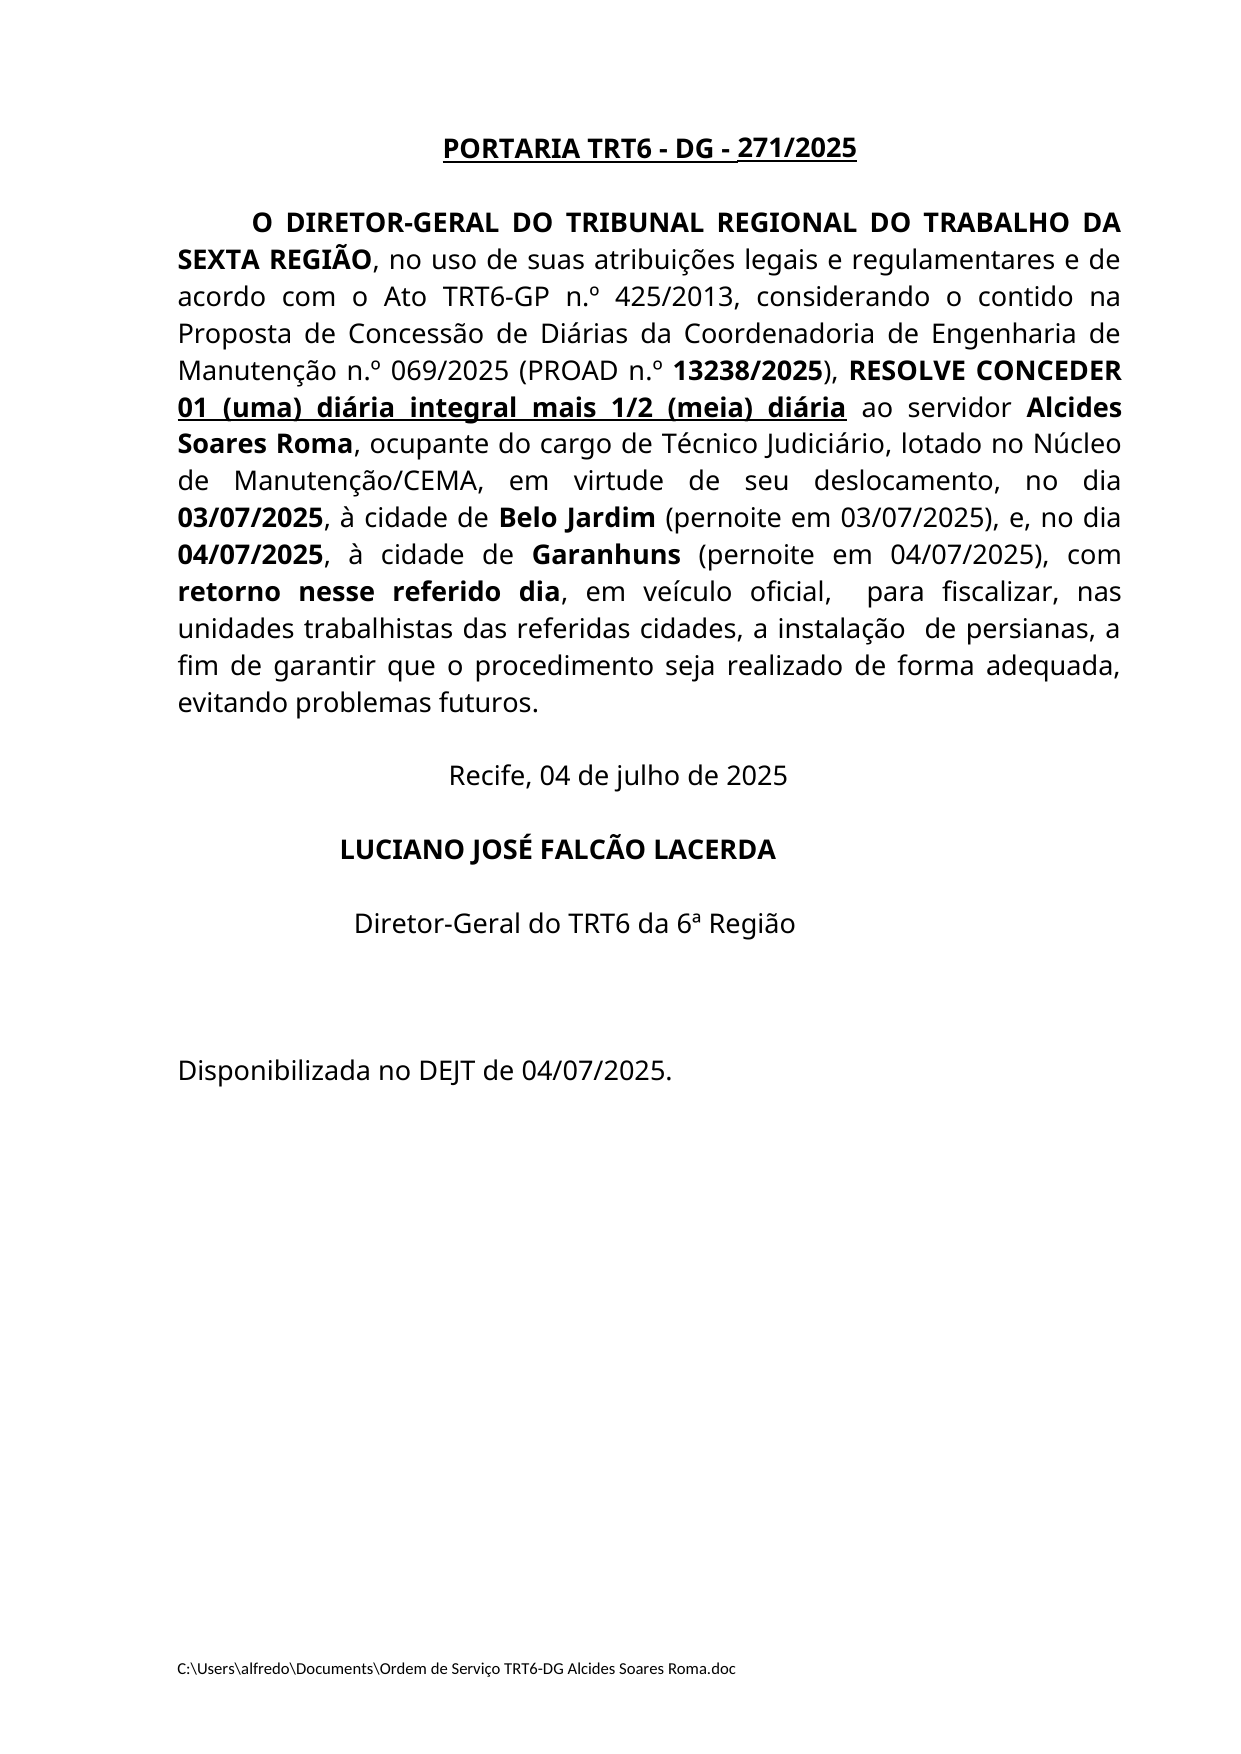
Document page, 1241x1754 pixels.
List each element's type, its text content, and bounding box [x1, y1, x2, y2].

text Disponibilizada no DEJT de 04/07/2025. [177, 1052, 1122, 1089]
text Recife, 04 de julho de 2025 [177, 757, 1122, 794]
text PORTARIA TRT6 - DG - 271/2025 [177, 129, 1122, 167]
text O DIRETOR-GERAL DO TRIBUNAL REGIONAL DO TRABALHO DA SEXTA REGIÃO, no uso de suas atribuições legais e regulamentares e de acordo com o Ato TRT6-GP n.º 425/2013, considerando o contido na Proposta de Concessão de Diárias da Coordenadoria de Engenharia de Manutenção n.º 069/2025 (PROAD n.º 13238/2025), RESOLVE CONCEDER 01 (uma) diária integral mais 1/2 (meia) diária ao servidor Alcides Soares Roma, ocupante do cargo de Técnico Judiciário, lotado no Núcleo de Manutenção/CEMA, em virtude de seu deslocamento, no dia 03/07/2025, à cidade de Belo Jardim (pernoite em 03/07/2025), e, no dia 04/07/2025, à cidade de Garanhuns (pernoite em 04/07/2025), com retorno nesse referido dia, em veículo oficial, para fiscalizar, nas unidades trabalhistas das referidas cidades, a instalação de persianas, a fim de garantir que o procedimento seja realizado de forma adequada, evitando problemas futuros. [177, 204, 1122, 720]
text Diretor-Geral do TRT6 da 6ª Região [177, 904, 1122, 941]
text LUCIANO JOSÉ FALCÃO LACERDA [177, 831, 1122, 867]
